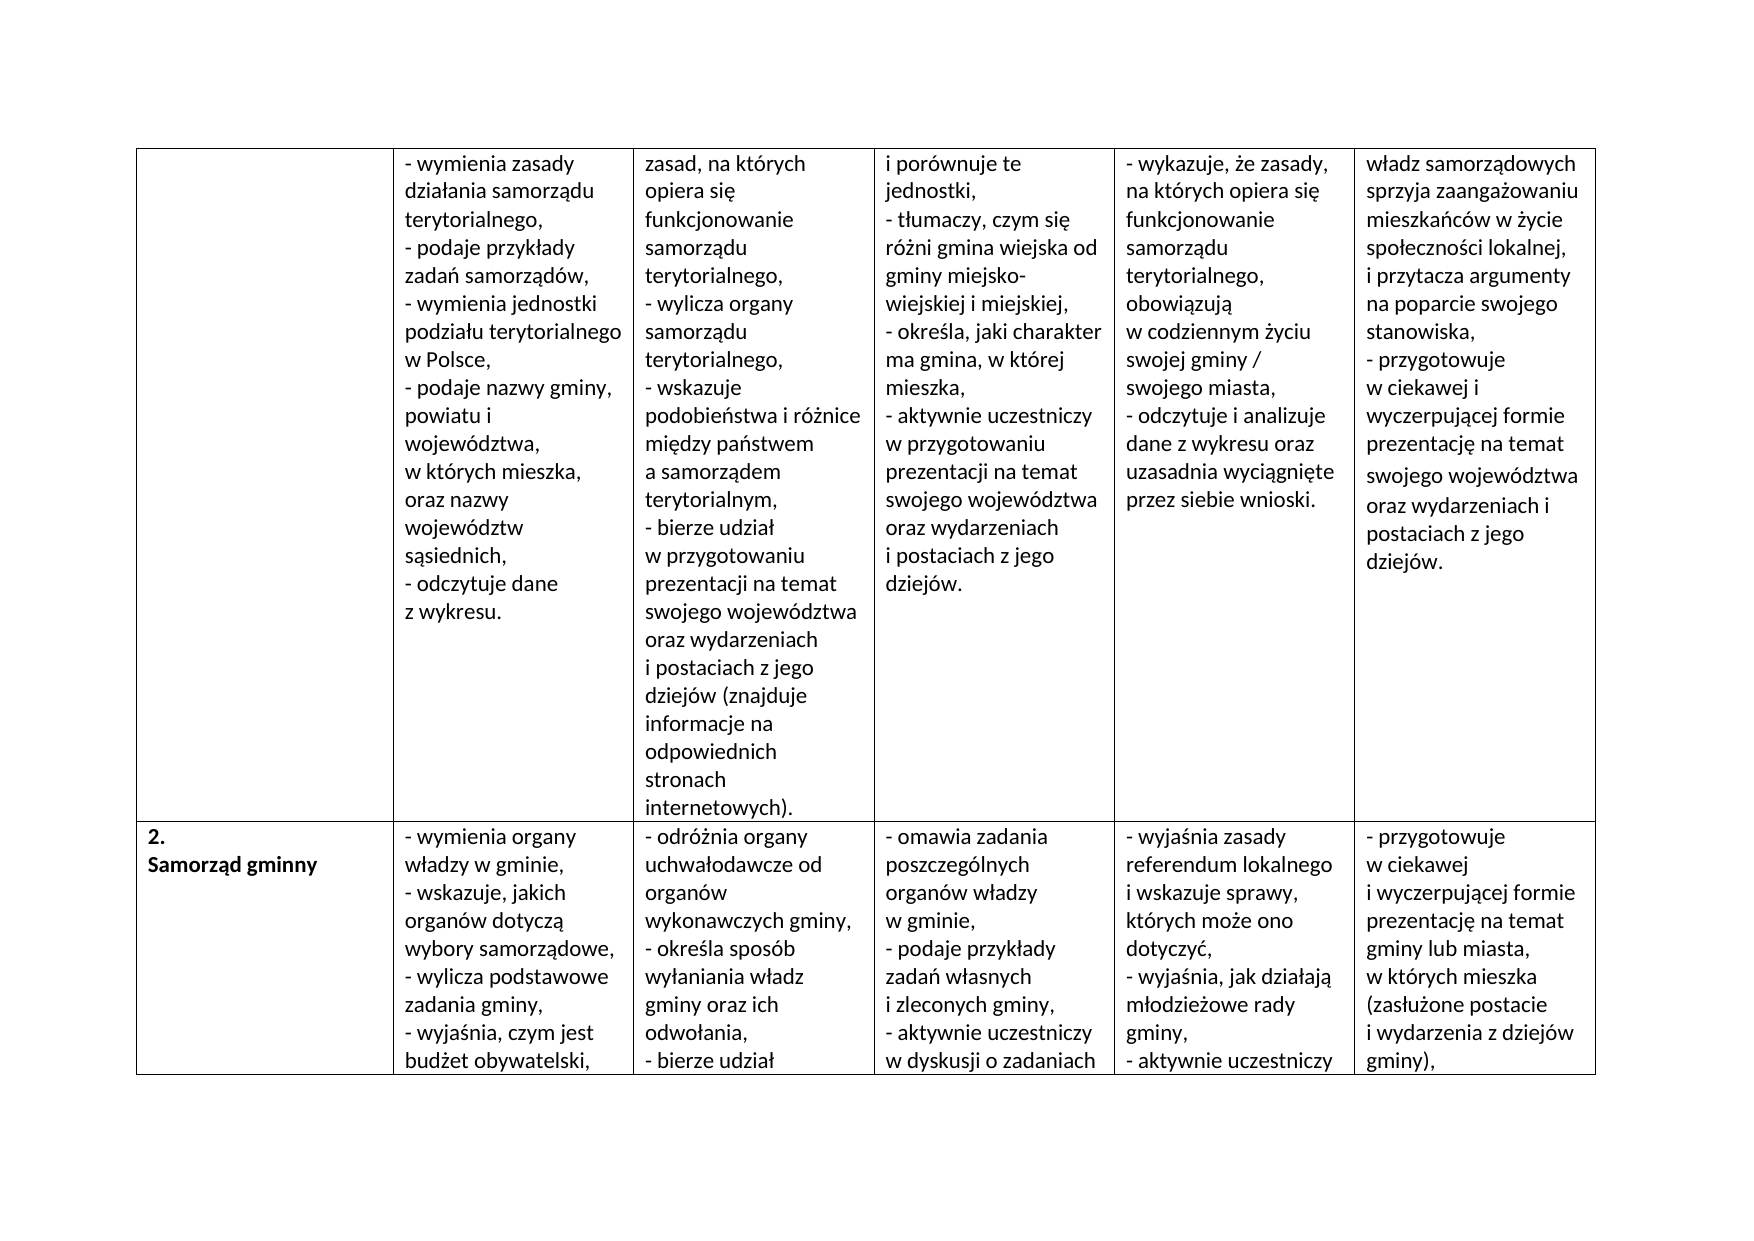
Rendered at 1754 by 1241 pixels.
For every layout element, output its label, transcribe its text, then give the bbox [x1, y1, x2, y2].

table_cell - wymienia zasady działania samorządu terytorialnego, - podaje przykłady zadań samorządów, - wymienia jednostki podziału terytorialnego w Polsce, - podaje nazwy gminy, powiatu i województwa, w których mieszka, oraz nazwy województw sąsiednich, - odczytuje dane z wykresu. [394, 149, 633, 821]
table_cell - przygotowuje w ciekawej i wyczerpującej formie prezentację na temat gminy lub miasta, w których mieszka (zasłużone postacie i wydarzenia z dziejów gminy), [1355, 822, 1595, 1074]
table_cell - wymienia organy władzy w gminie, - wskazuje, jakich organów dotyczą wybory samorządowe, - wylicza podstawowe zadania gminy, - wyjaśnia, czym jest budżet obywatelski, [394, 822, 633, 1074]
table_cell władz samorządowych sprzyja zaangażowaniu mieszkańców w życie społeczności lokalnej, i przytacza argumenty na poparcie swojego stanowiska, - przygotowuje w ciekawej i wyczerpującej formie prezentację na temat swojego województwa oraz wydarzeniach i postaciach z jego dziejów. [1355, 149, 1595, 821]
table_cell zasad, na których opiera się funkcjonowanie samorządu terytorialnego, - wylicza organy samorządu terytorialnego, - wskazuje podobieństwa i różnice między państwem a samorządem terytorialnym, - bierze udział w przygotowaniu prezentacji na temat swojego województwa oraz wydarzeniach i postaciach z jego dziejów (znajduje informacje na odpowiednich stronach internetowych). [634, 149, 874, 821]
table_cell - odróżnia organy uchwałodawcze od organów wykonawczych gminy, - określa sposób wyłaniania władz gminy oraz ich odwołania, - bierze udział [634, 822, 874, 1074]
table_cell - omawia zadania poszczególnych organów władzy w gminie, - podaje przykłady zadań własnych i zleconych gminy, - aktywnie uczestniczy w dyskusji o zadaniach [875, 822, 1114, 1074]
table_cell - wyjaśnia zasady referendum lokalnego i wskazuje sprawy, których może ono dotyczyć, - wyjaśnia, jak działają młodzieżowe rady gminy, - aktywnie uczestniczy [1115, 822, 1354, 1074]
table_cell [137, 149, 393, 821]
table_cell 2. Samorząd gminny [137, 822, 393, 1074]
table_cell - wykazuje, że zasady, na których opiera się funkcjonowanie samorządu terytorialnego, obowiązują w codziennym życiu swojej gminy / swojego miasta, - odczytuje i analizuje dane z wykresu oraz uzasadnia wyciągnięte przez siebie wnioski. [1115, 149, 1354, 821]
table_cell i porównuje te jednostki, - tłumaczy, czym się różni gmina wiejska od gminy miejsko-wiejskiej i miejskiej, - określa, jaki charakter ma gmina, w której mieszka, - aktywnie uczestniczy w przygotowaniu prezentacji na temat swojego województwa oraz wydarzeniach i postaciach z jego dziejów. [875, 149, 1114, 821]
